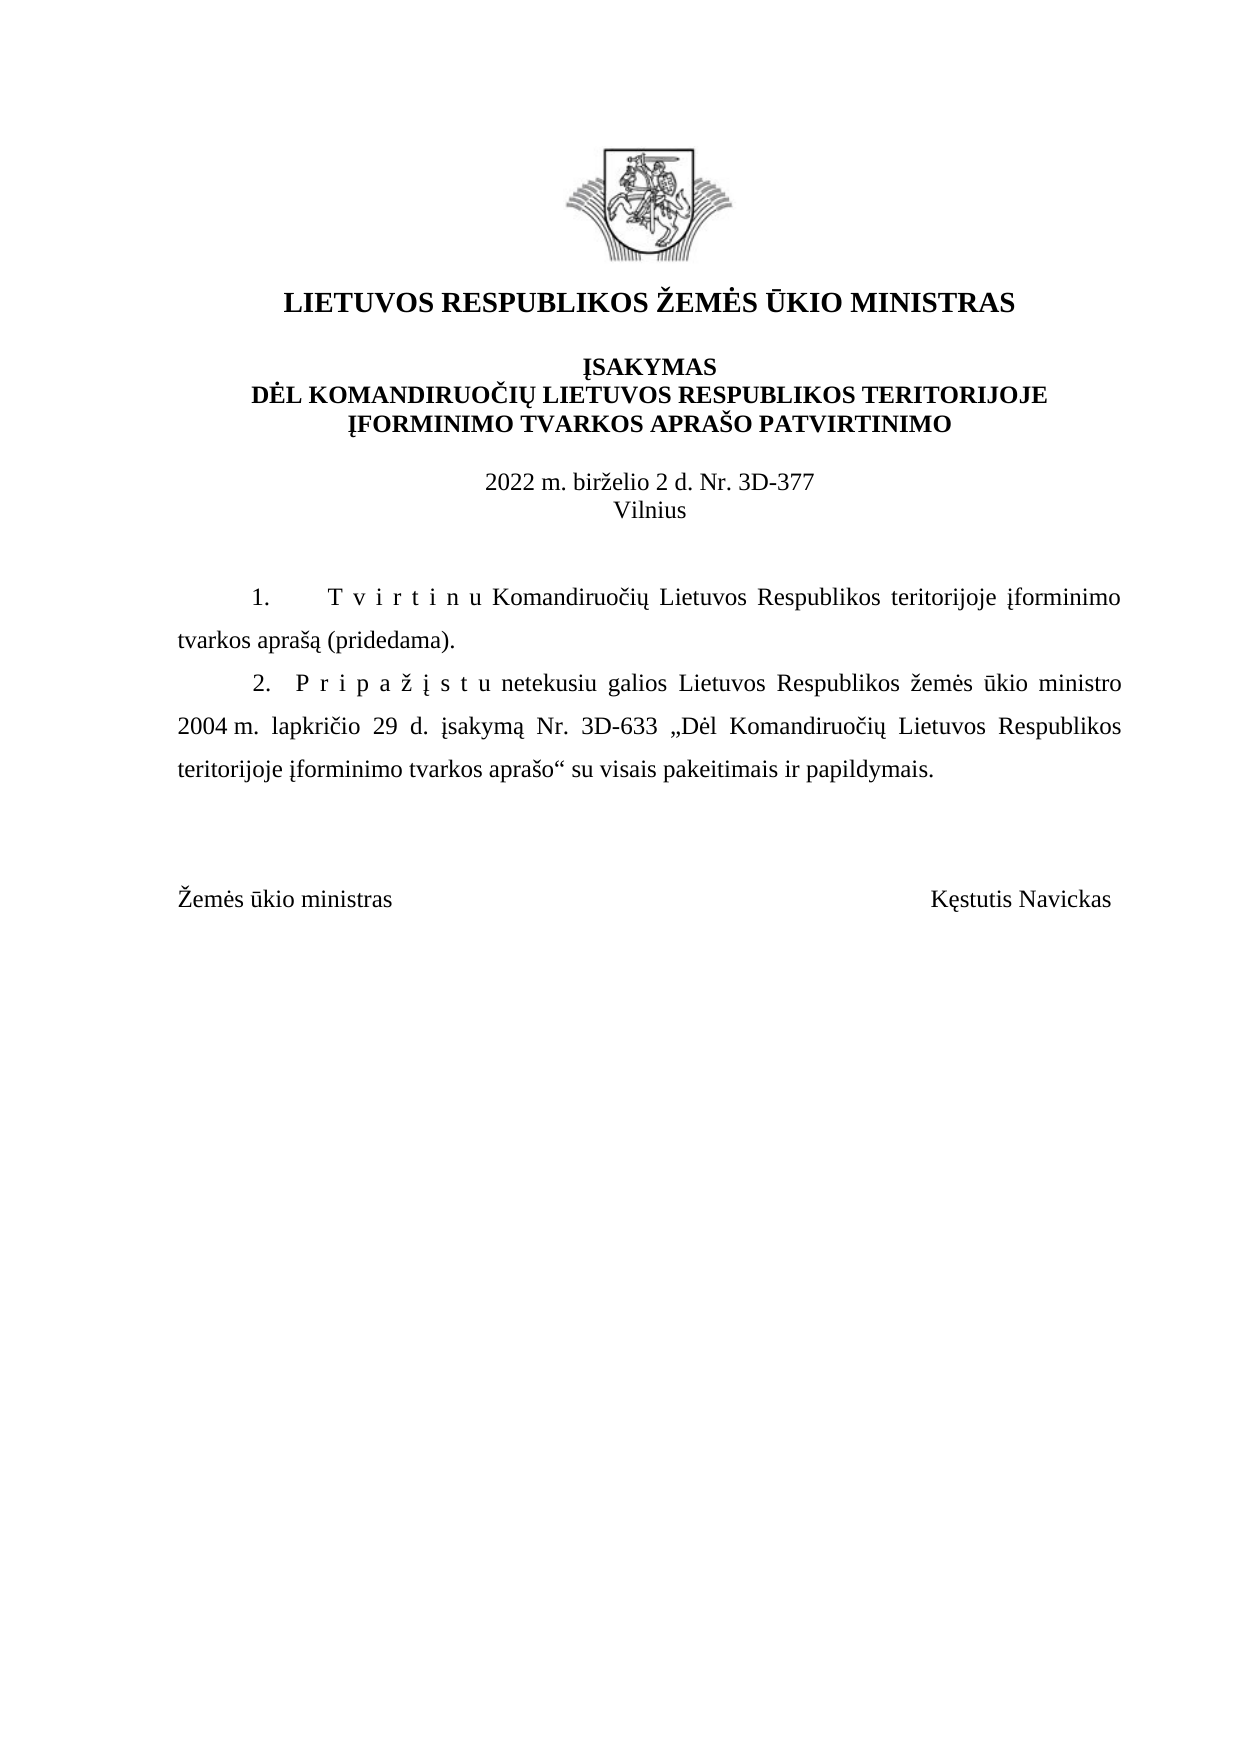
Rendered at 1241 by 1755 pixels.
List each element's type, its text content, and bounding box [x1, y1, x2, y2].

text LIETUVOS RESPUBLIKOS ŽEMĖS ŪKIO MINISTRAS [177, 285, 1122, 318]
text 2. P r i p a ž į s t u netekusiu galios Lietuvos Respublikos žemės ūkio ministro 2004 m. lapkričio 29 d. įsakymą Nr. 3D-633 „Dėl Komandiruočių Lietuvos Respublikos teritorijoje įforminimo tvarkos aprašo“ su visais pakeitimais ir papildymais. [177, 668, 1122, 783]
text Vilnius [177, 496, 1122, 524]
text 2022 m. birželio 2 d. Nr. 3D-377 [177, 467, 1122, 496]
text DĖL KOMANDIRUOČIŲ LIETUVOS RESPUBLIKOS TERITORIJOJE ĮFORMINIMO TVARKOS APRAŠO PATVIRTINIMO [177, 381, 1122, 438]
text Žemės ūkio ministras Kęstutis Navickas [177, 884, 1122, 912]
text 1. T v i r t i n u Komandiruočių Lietuvos Respublikos teritorijoje įforminimo tvarkos aprašą (pridedama). [177, 582, 1122, 654]
text ĮSAKYMAS [177, 352, 1122, 381]
